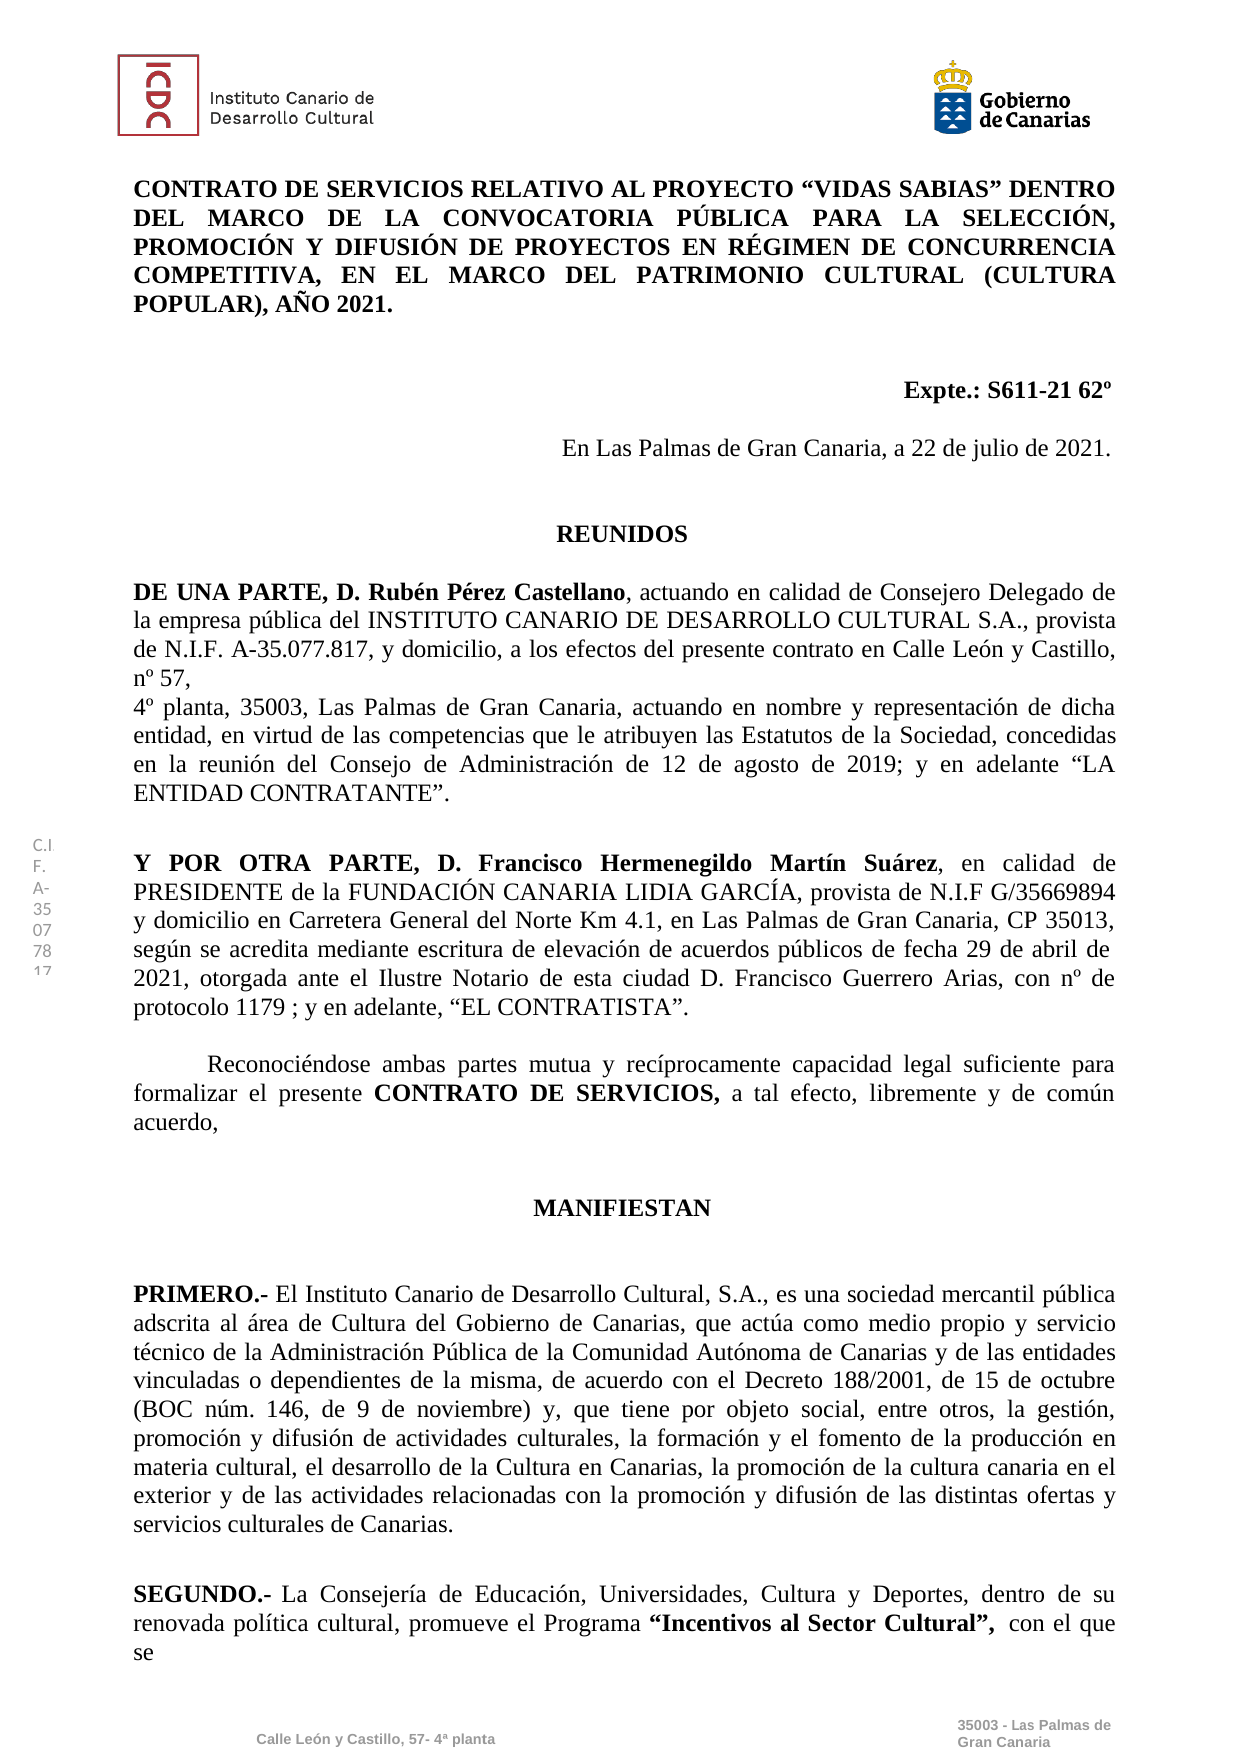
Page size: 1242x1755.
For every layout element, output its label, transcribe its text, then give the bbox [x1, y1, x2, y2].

text CONTRATO DE SERVICIOS RELATIVO AL PROYECTO “VIDAS SABIAS” DENTRO DEL MARCO DE LA CONVOCATORIA PÚBLICA PARA LA SELECCIÓN, PROMOCIÓN Y DIFUSIÓN DE PROYECTOS EN RÉGIMEN DE CONCURRENCIA COMPETITIVA, EN EL MARCO DEL PATRIMONIO CULTURAL (CULTURA POPULAR), AÑO 2021. [133, 174, 1116, 318]
text Calle León y Castillo, 57- 4ª planta [256, 1731, 505, 1748]
text C.I.F. A-35077817 [33, 836, 54, 975]
text 2021, otorgada ante el Ilustre Notario de esta ciudad D. Francisco Guerrero Arias, con nº de protocolo 1179 ; y en adelante, “EL CONTRATISTA”. [133, 963, 1115, 1021]
text SEGUNDO.- La Consejería de Educación, Universidades, Cultura y Deportes, dentro de su renovada política cultural, promueve el Programa “Incentivos al Sector Cultural”, con el que se [133, 1579, 1116, 1666]
text 4º planta, 35003, Las Palmas de Gran Canaria, actuando en nombre y representación de dicha entidad, en virtud de las competencias que le atribuyen las Estatutos de la Sociedad, concedidas en la reunión del Consejo de Administración de 12 de agosto de 2019; y en adelante “LA ENTIDAD CONTRATANTE”. [133, 692, 1116, 807]
text 35003 - Las Palmas de Gran Canaria [957, 1716, 1127, 1750]
text REUNIDOS [550, 519, 694, 548]
text MANIFIESTAN [527, 1193, 717, 1222]
text Expte.: S611-21 62º [17, 376, 1111, 404]
text Reconociéndose ambas partes mutua y recíprocamente capacidad legal suficiente para formalizar el presente CONTRATO DE SERVICIOS, a tal efecto, libremente y de común acuerdo, [133, 1049, 1115, 1136]
text Y POR OTRA PARTE, D. Francisco Hermenegildo Martín Suárez, en calidad de PRESIDENTE de la FUNDACIÓN CANARIA LIDIA GARCÍA, provista de N.I.F G/35669894 y domicilio en Carretera General del Norte Km 4.1, en Las Palmas de Gran Canaria, CP 35013, según se acredita mediante escritura de elevación de acuerdos públicos de fecha 29 de abril de [133, 848, 1116, 963]
text En Las Palmas de Gran Canaria, a 22 de julio de 2021. [17, 433, 1111, 462]
text DE UNA PARTE, D. Rubén Pérez Castellano, actuando en calidad de Consejero Delegado de la empresa pública del INSTITUTO CANARIO DE DESARROLLO CULTURAL S.A., provista de N.I.F. A-35.077.817, y domicilio, a los efectos del presente contrato en Calle León y Castillo, nº 57, [133, 577, 1116, 692]
text PRIMERO.- El Instituto Canario de Desarrollo Cultural, S.A., es una sociedad mercantil pública adscrita al área de Cultura del Gobierno de Canarias, que actúa como medio propio y servicio técnico de la Administración Pública de la Comunidad Autónoma de Canarias y de las entidades vinculadas o dependientes de la misma, de acuerdo con el Decreto 188/2001, de 15 de octubre (BOC núm. 146, de 9 de noviembre) y, que tiene por objeto social, entre otros, la gestión, promoción y difusión de actividades culturales, la formación y el fomento de la producción en materia cultural, el desarrollo de la Cultura en Canarias, la promoción de la cultura canaria en el exterior y de las actividades relacionadas con la promoción y difusión de las distintas ofertas y servicios culturales de Canarias. [133, 1279, 1116, 1538]
